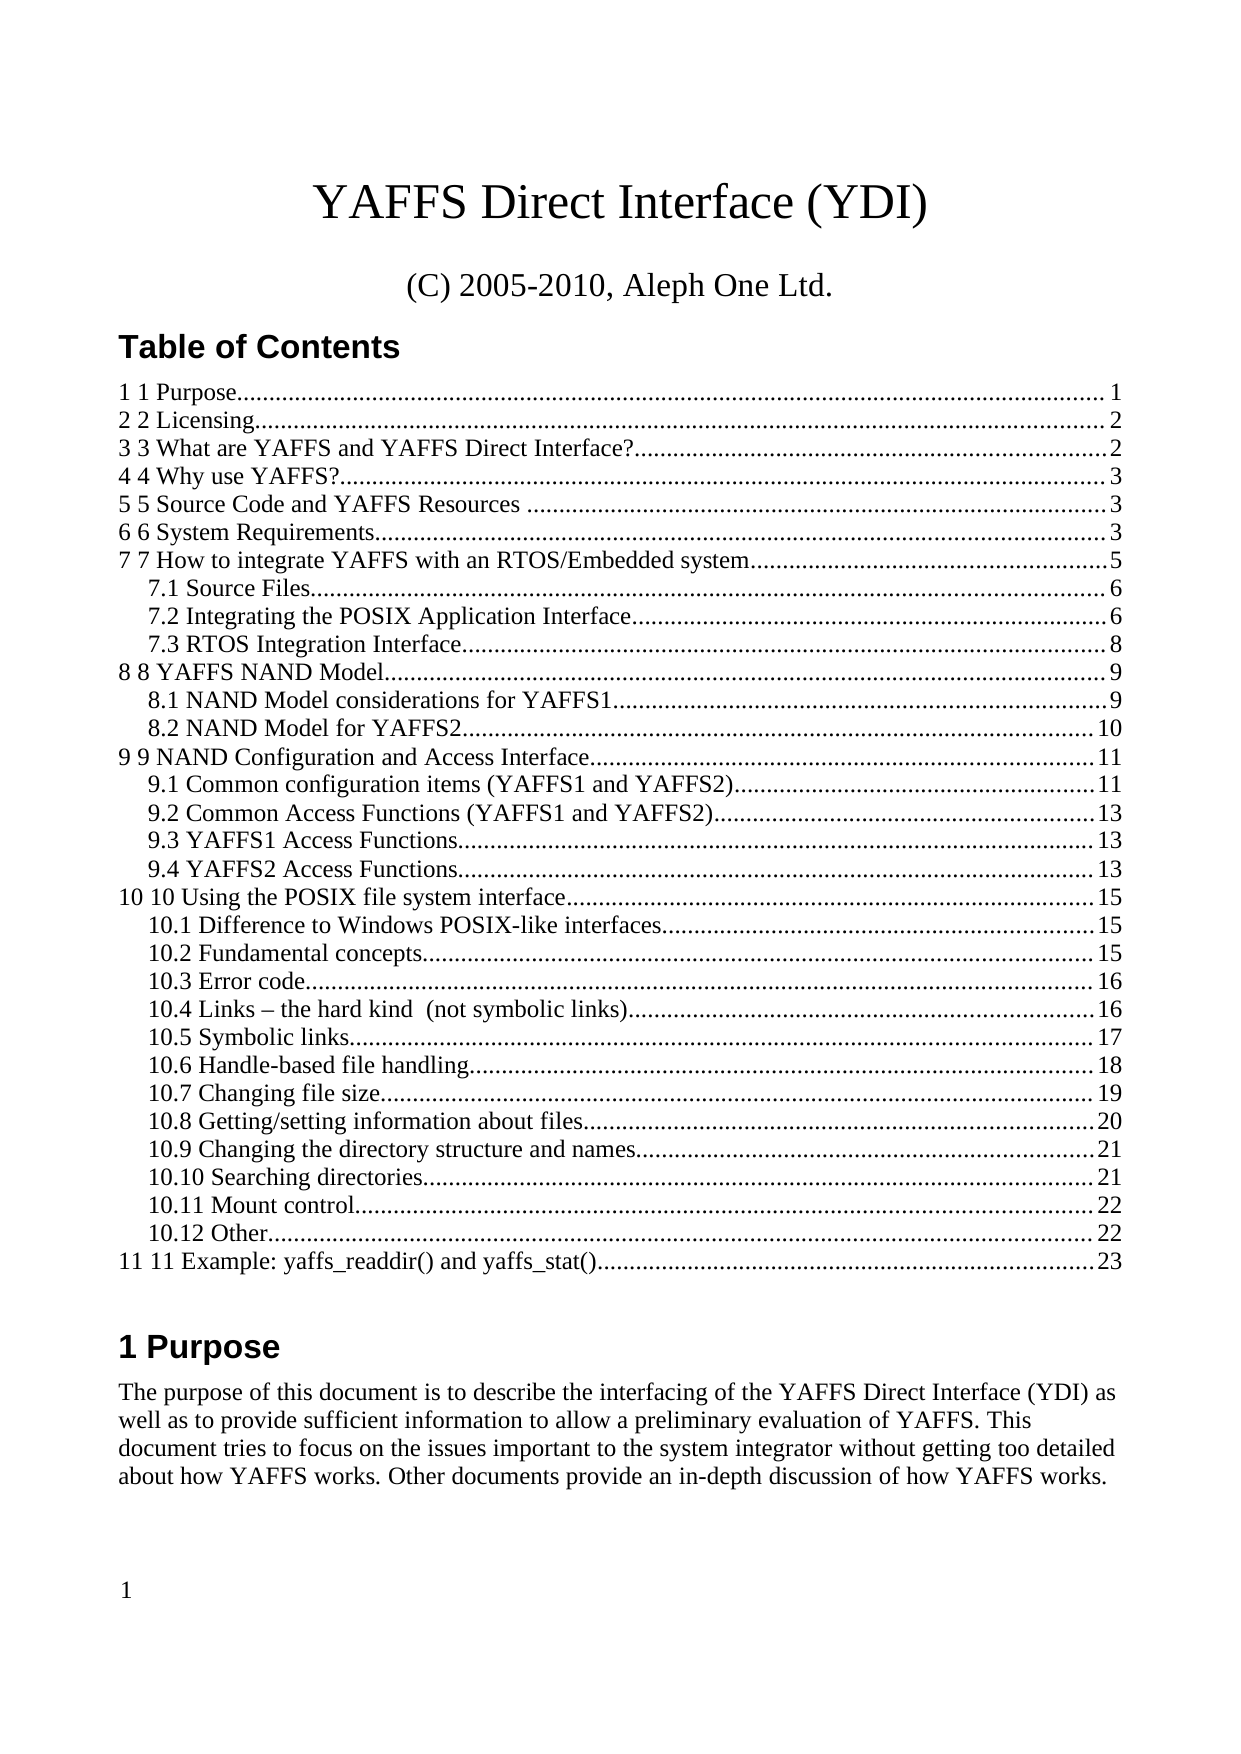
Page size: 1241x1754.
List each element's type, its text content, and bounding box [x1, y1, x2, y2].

text 3 3 What are YAFFS and YAFFS Direct Interface? 2 [118, 434, 1122, 462]
text 10.4 Links – the hard kind (not symbolic links) 16 [148, 994, 1122, 1023]
text 8.1 NAND Model considerations for YAFFS1 9 [148, 686, 1122, 714]
text 8.2 NAND Model for YAFFS2 10 [148, 714, 1122, 742]
subtitle Purpose [118, 1328, 1122, 1365]
text 10.5 Symbolic links 17 [148, 1023, 1122, 1051]
text (C) 2005-2010, Aleph One Ltd. [118, 266, 1122, 303]
text 2 2 Licensing 2 [118, 406, 1122, 434]
text 10.8 Getting/setting information about files 20 [148, 1107, 1122, 1135]
text 10.10 Searching directories 21 [148, 1163, 1122, 1191]
text 4 4 Why use YAFFS? 3 [118, 462, 1122, 490]
text 10.9 Changing the directory structure and names 21 [148, 1135, 1122, 1163]
text 10.6 Handle-based file handling 18 [148, 1051, 1122, 1079]
text 10.11 Mount control 22 [148, 1191, 1122, 1219]
text 10.1 Difference to Windows POSIX-like interfaces 15 [148, 911, 1122, 938]
text 10.7 Changing file size 19 [148, 1079, 1122, 1107]
text 1 1 Purpose 1 [118, 378, 1122, 406]
text 9.1 Common configuration items (YAFFS1 and YAFFS2) 11 [148, 770, 1122, 798]
subtitle Table of Contents [118, 328, 1122, 366]
text 7 7 How to integrate YAFFS with an RTOS/Embedded system 5 [118, 546, 1122, 574]
text 10.2 Fundamental concepts 15 [148, 938, 1122, 967]
text 7.2 Integrating the POSIX Application Interface 6 [148, 602, 1122, 630]
text 8 8 YAFFS NAND Model 9 [118, 658, 1122, 686]
text 11 11 Example: yaffs_readdir() and yaffs_stat() 23 [118, 1247, 1122, 1275]
text 5 5 Source Code and YAFFS Resources 3 [118, 490, 1122, 518]
text 7.1 Source Files 6 [148, 574, 1122, 602]
text 7.3 RTOS Integration Interface 8 [148, 630, 1122, 658]
text 10 10 Using the POSIX file system interface 15 [118, 882, 1122, 911]
text 10.3 Error code 16 [148, 967, 1122, 994]
text The purpose of this document is to describe the interfacing of the YAFFS Direct Interface (YDI) as well as to provide sufficient information to allow a preliminary evaluation of YAFFS. This document tries to focus on the issues important to the system integrator without getting too detailed about how YAFFS works. Other documents provide an in-depth discussion of how YAFFS works. [118, 1378, 1122, 1490]
text 9.2 Common Access Functions (YAFFS1 and YAFFS2) 13 [148, 798, 1122, 826]
text 9.4 YAFFS2 Access Functions 13 [148, 854, 1122, 882]
text 10.12 Other 22 [148, 1219, 1122, 1247]
text 6 6 System Requirements 3 [118, 518, 1122, 546]
text YAFFS Direct Interface (YDI) [118, 174, 1122, 229]
text 9 9 NAND Configuration and Access Interface 11 [118, 742, 1122, 770]
text 9.3 YAFFS1 Access Functions 13 [148, 826, 1122, 854]
